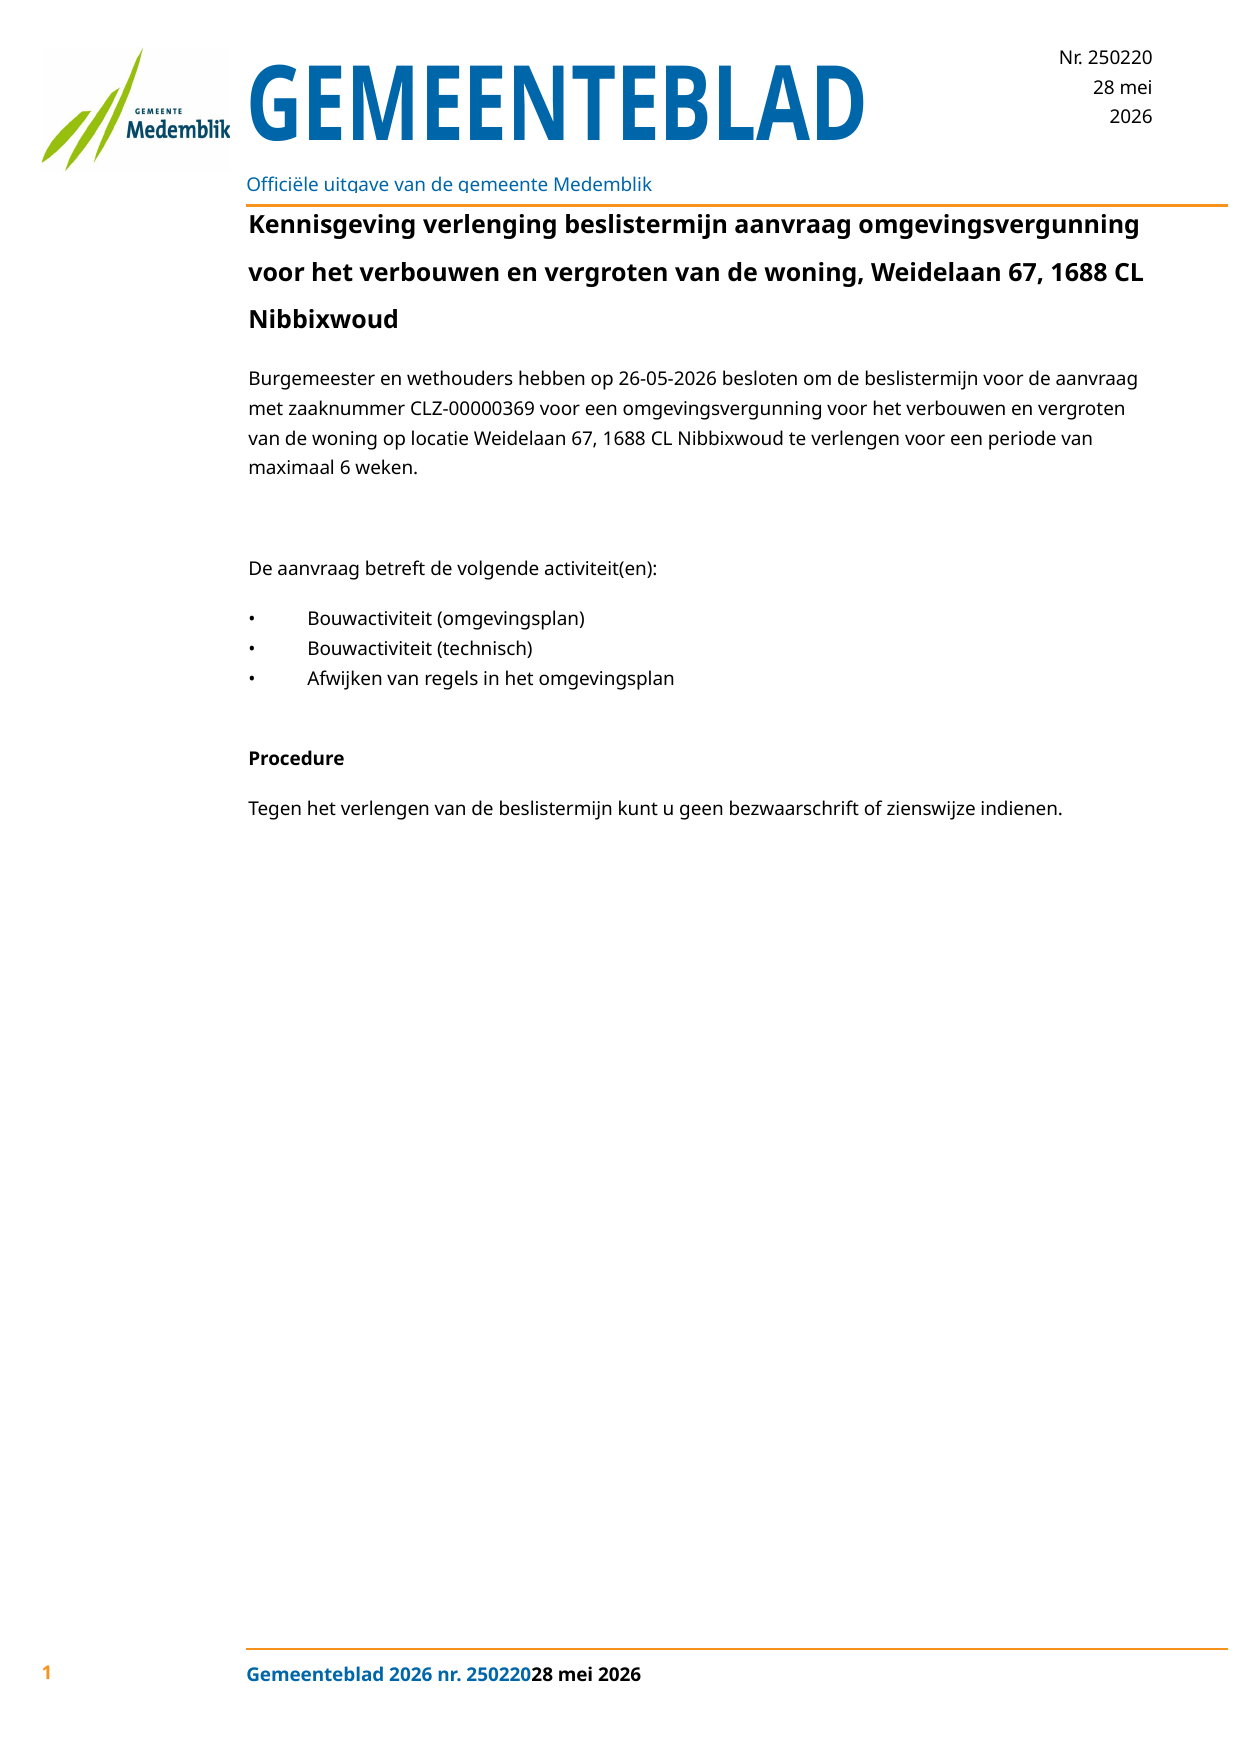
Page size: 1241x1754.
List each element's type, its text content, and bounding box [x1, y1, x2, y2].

text Burgemeester en wethouders hebben op 26-05-2026 besloten om de beslistermijn voor de aanvraag met zaaknummer CLZ-00000369 voor een omgevingsvergunning voor het verbouwen en vergroten van de woning op locatie Weidelaan 67, 1688 CL Nibbixwoud te verlengen voor een periode van maximaal 6 weken. [248, 366, 1152, 480]
text Kennisgeving verlenging beslistermijn aanvraag omgevingsvergunning voor het verbouwen en vergroten van de woning, Weidelaan 67, 1688 CL Nibbixwoud [248, 207, 1152, 336]
list Afwijken van regels in het omgevingsplan [248, 665, 1152, 690]
text De aanvraag betreft de volgende activiteit(en): [248, 555, 1152, 581]
text Tegen het verlengen van de beslistermijn kunt u geen bezwaarschrift of zienswijze indienen. [248, 795, 1152, 821]
list Bouwactiviteit (omgevingsplan) [248, 606, 1152, 631]
text Procedure [248, 745, 1152, 770]
list Bouwactiviteit (technisch) [248, 635, 1152, 661]
picture [41, 47, 231, 172]
